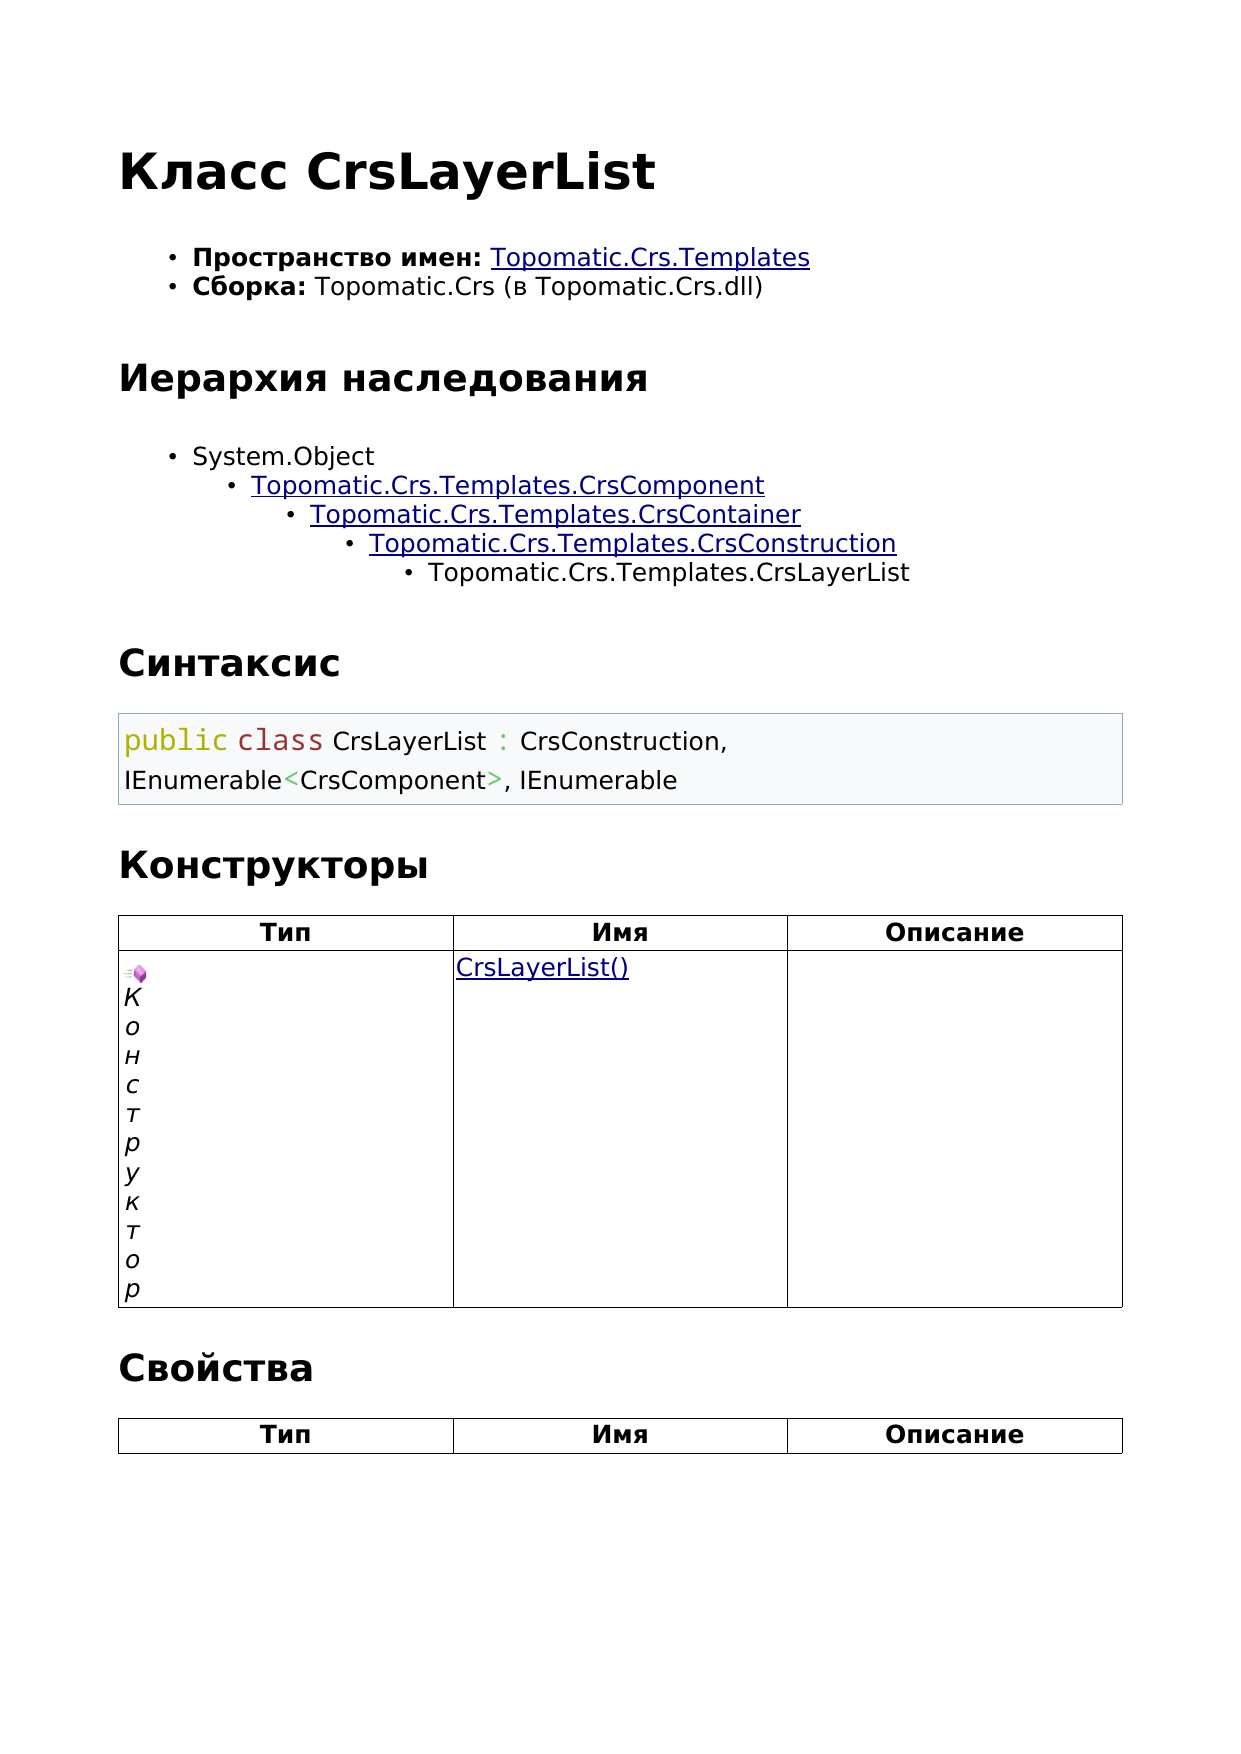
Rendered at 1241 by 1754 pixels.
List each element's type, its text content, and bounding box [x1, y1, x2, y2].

subtitle Класс CrsLayerList [118, 143, 1122, 201]
list Topomatic.Crs.Templates.CrsContainer [295, 500, 1122, 529]
list Пространство имен: Topomatic.Crs.Templates [177, 243, 1122, 272]
table_header Тип [119, 1419, 453, 1452]
subtitle Синтаксис [118, 642, 1122, 686]
table_header Описание [788, 1419, 1122, 1452]
table_header Имя [454, 1419, 787, 1452]
table_cell [119, 951, 453, 1307]
list Topomatic.Crs.Templates.CrsComponent [236, 471, 1122, 500]
subtitle Свойства [118, 1346, 1122, 1390]
list Topomatic.Crs.Templates.CrsLayerList [413, 558, 1122, 588]
subtitle Иерархия наследования [118, 356, 1122, 400]
table_header Имя [454, 916, 787, 950]
list Сборка: Topomatic.Crs (в Topomatic.Crs.dll) [177, 272, 1122, 302]
list System.Object [177, 442, 1122, 471]
table_header Описание [788, 916, 1122, 950]
picture [121, 965, 147, 983]
list Topomatic.Crs.Templates.CrsConstruction [354, 529, 1122, 558]
table_cell [788, 951, 1122, 1307]
table_header Тип [119, 916, 453, 950]
subtitle Конструкторы [118, 844, 1122, 888]
table_cell CrsLayerList() [454, 951, 787, 1307]
table_header public class CrsLayerList : CrsConstruction, IEnumerable<CrsComponent>, IEnumerable [119, 714, 1122, 804]
